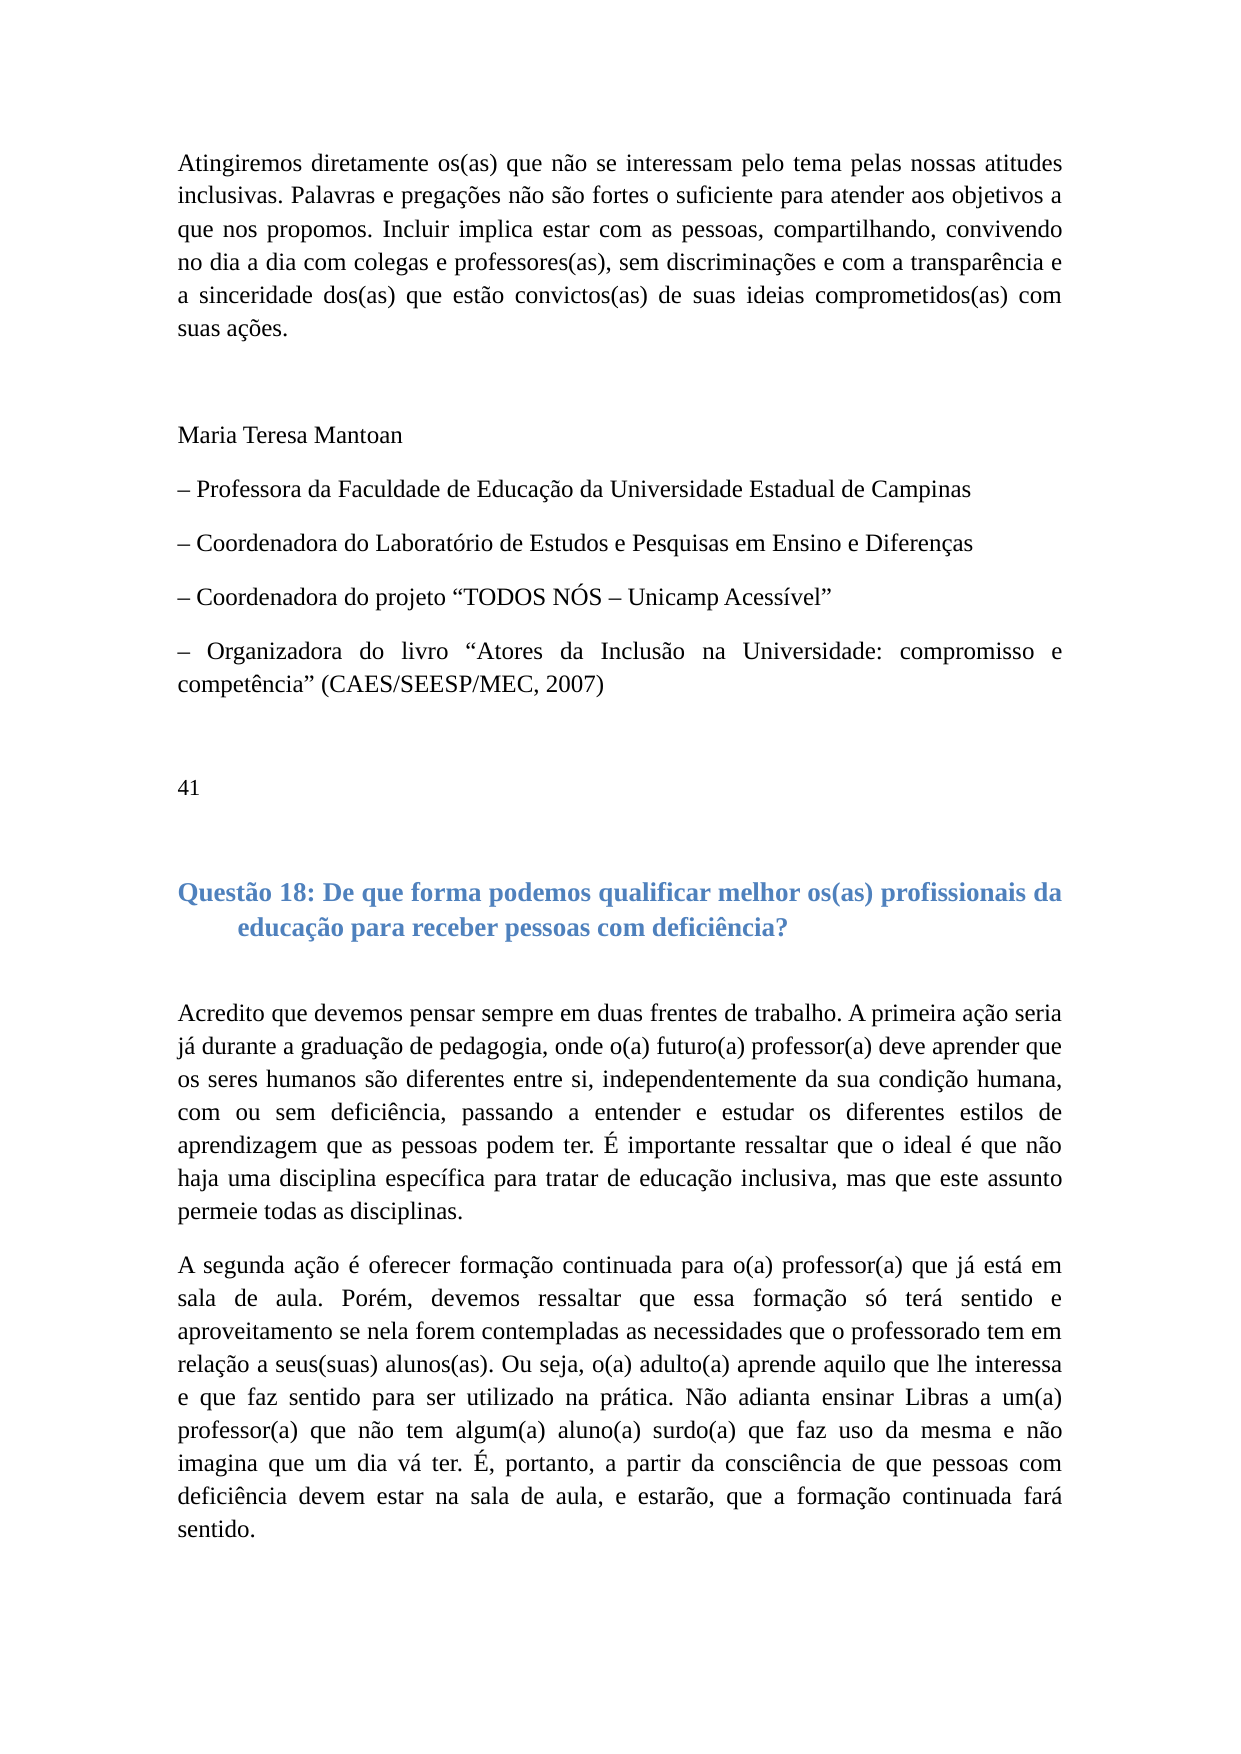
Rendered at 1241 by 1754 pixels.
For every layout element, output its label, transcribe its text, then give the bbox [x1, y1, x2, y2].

text – Coordenadora do projeto “TODOS NÓS – Unicamp Acessível” [177, 582, 1063, 611]
text – Coordenadora do Laboratório de Estudos e Pesquisas em Ensino e Diferenças [177, 528, 1063, 557]
text – Professora da Faculdade de Educação da Universidade Estadual de Campinas [177, 474, 1063, 503]
text 41 [177, 774, 1063, 800]
text Maria Teresa Mantoan [177, 420, 1063, 449]
text A segunda ação é oferecer formação continuada para o(a) professor(a) que já está em sala de aula. Porém, devemos ressaltar que essa formação só terá sentido e aproveitamento se nela forem contempladas as necessidades que o professorado tem em relação a seus(suas) alunos(as). Ou seja, o(a) adulto(a) aprende aquilo que lhe interessa e que faz sentido para ser utilizado na prática. Não adianta ensinar Libras a um(a) professor(a) que não tem algum(a) aluno(a) surdo(a) que faz uso da mesma e não imagina que um dia vá ter. É, portanto, a partir da consciência de que pessoas com deficiência devem estar na sala de aula, e estarão, que a formação continuada fará sentido. [177, 1250, 1063, 1543]
text Acredito que devemos pensar sempre em duas frentes de trabalho. A primeira ação seria já durante a graduação de pedagogia, onde o(a) futuro(a) professor(a) deve aprender que os seres humanos são diferentes entre si, independentemente da sua condição humana, com ou sem deficiência, passando a entender e estudar os diferentes estilos de aprendizagem que as pessoas podem ter. É importante ressaltar que o ideal é que não haja uma disciplina específica para tratar de educação inclusiva, mas que este assunto permeie todas as disciplinas. [177, 998, 1063, 1225]
subtitle Questão 18: De que forma podemos qualificar melhor os(as) profissionais da educação para receber pessoas com deficiência? [177, 876, 1063, 943]
text – Organizadora do livro “Atores da Inclusão na Universidade: compromisso e competência” (CAES/SEESP/MEC, 2007) [177, 636, 1063, 698]
text Atingiremos diretamente os(as) que não se interessam pelo tema pelas nossas atitudes inclusivas. Palavras e pregações não são fortes o suficiente para atender aos objetivos a que nos propomos. Incluir implica estar com as pessoas, compartilhando, convivendo no dia a dia com colegas e professores(as), sem discriminações e com a transparência e a sinceridade dos(as) que estão convictos(as) de suas ideias comprometidos(as) com suas ações. [177, 148, 1063, 341]
